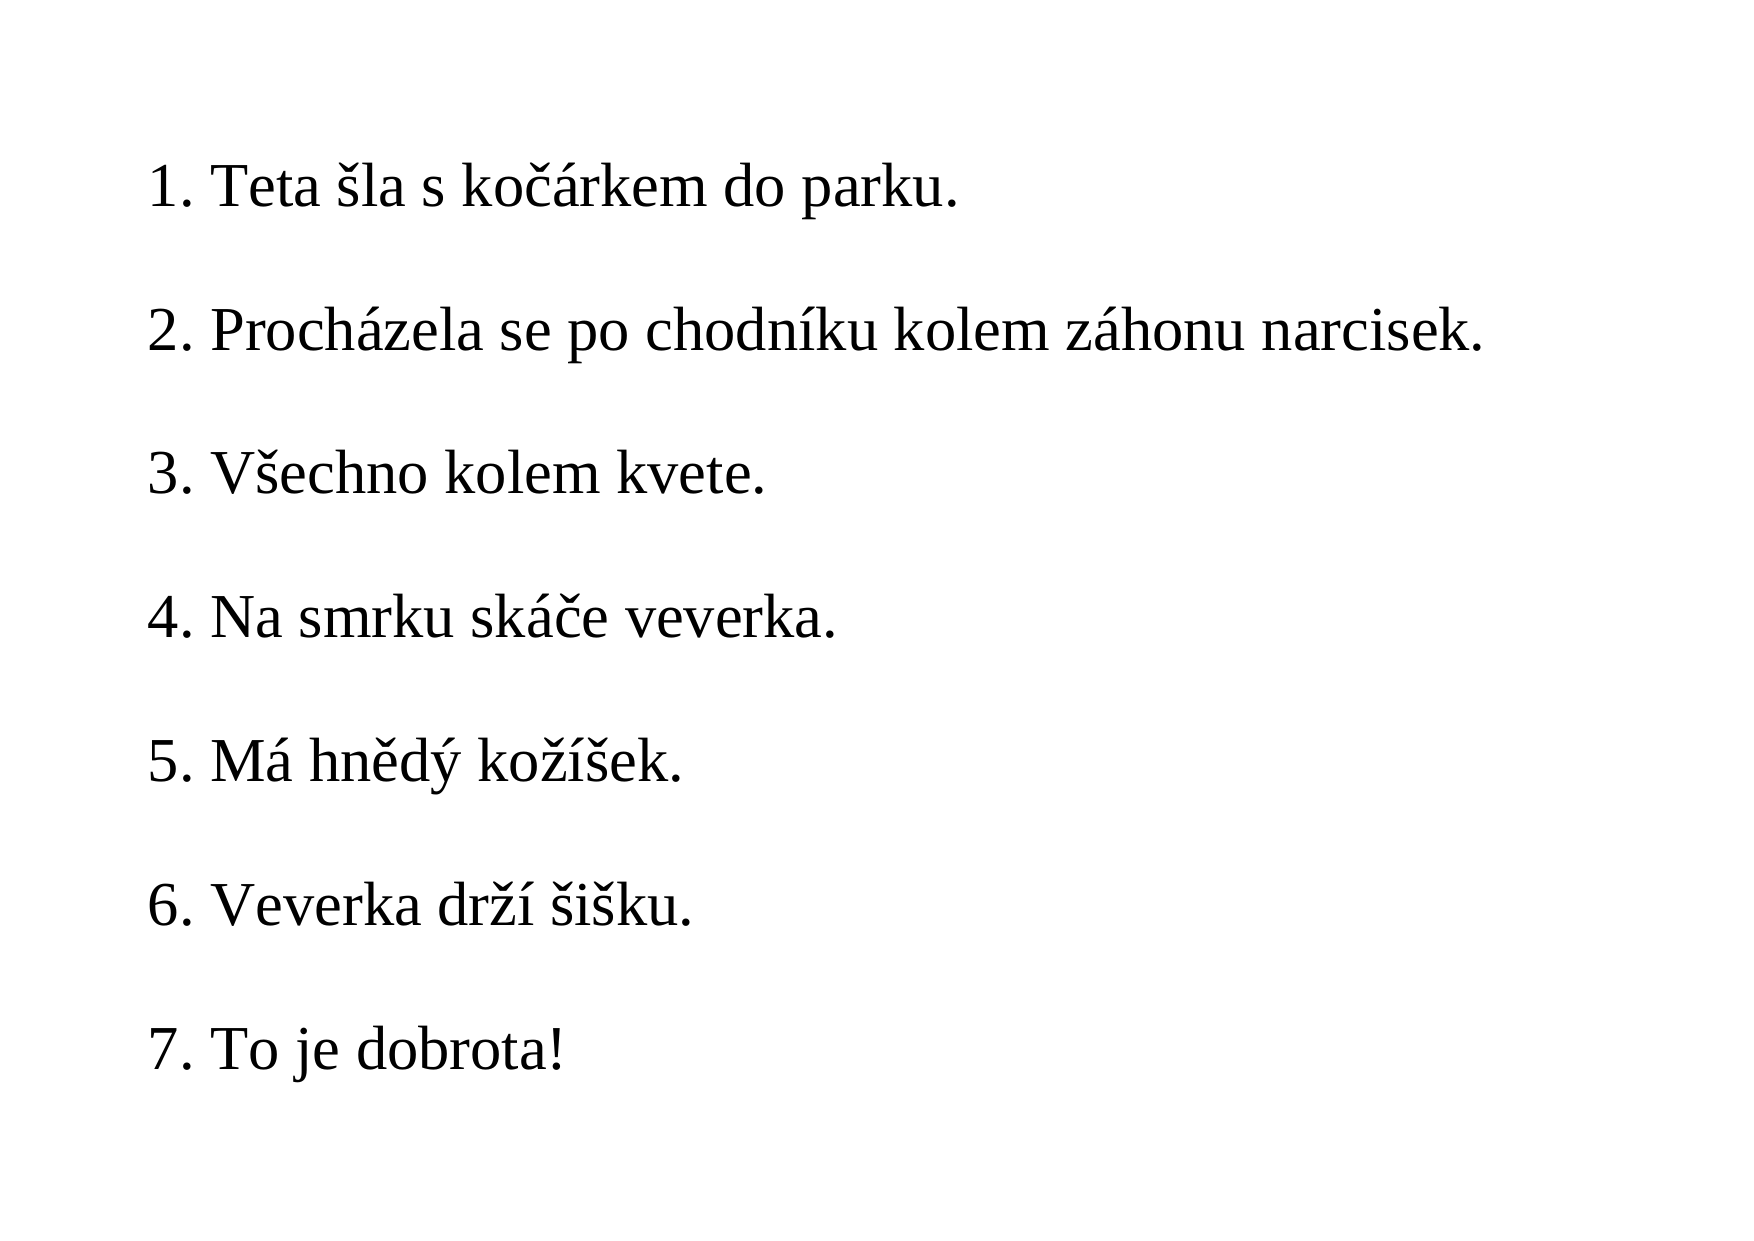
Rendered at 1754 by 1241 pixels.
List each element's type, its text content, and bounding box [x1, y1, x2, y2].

text 7. To je dobrota! [148, 1011, 1606, 1083]
text 1. Teta šla s kočárkem do parku. [148, 148, 1606, 219]
text 4. Na smrku skáče veverka. [148, 579, 1606, 651]
text 5. Má hnědý kožíšek. [148, 723, 1606, 795]
text 3. Všechno kolem kvete. [148, 436, 1606, 507]
text 2. Procházela se po chodníku kolem záhonu narcisek. [148, 292, 1606, 363]
text 6. Veverka drží šišku. [148, 867, 1606, 939]
